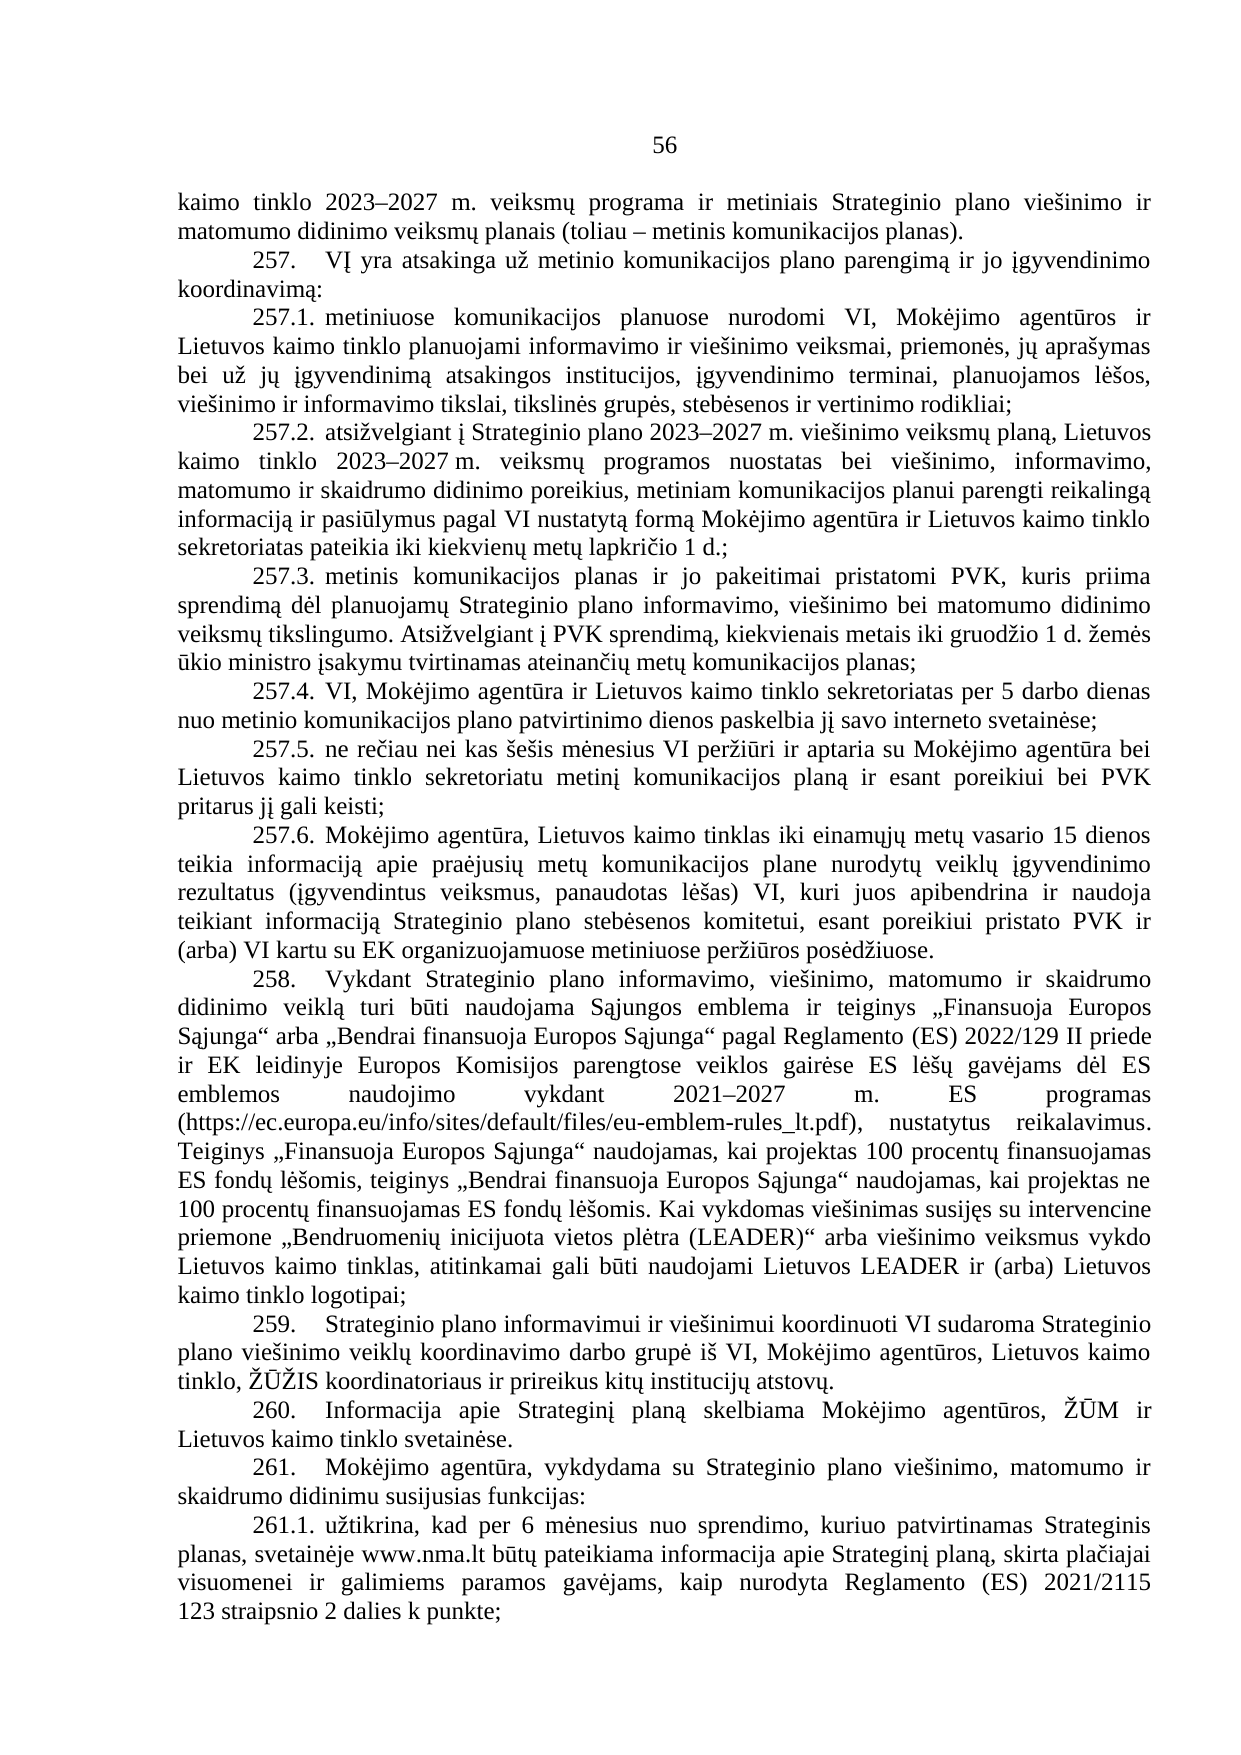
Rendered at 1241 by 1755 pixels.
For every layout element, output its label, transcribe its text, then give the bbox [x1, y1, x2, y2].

text kaimo tinklo 2023–2027 m. veiksmų programa ir metiniais Strateginio plano viešinimo ir matomumo didinimo veiksmų planais (toliau – metinis komunikacijos planas). [177, 187, 1152, 245]
text 261. Mokėjimo agentūra, vykdydama su Strateginio plano viešinimo, matomumo ir skaidrumo didinimu susijusias funkcijas: [177, 1452, 1152, 1510]
text 260. Informacija apie Strateginį planą skelbiama Mokėjimo agentūros, ŽŪM ir Lietuvos kaimo tinklo svetainėse. [177, 1395, 1152, 1452]
text 261.1. užtikrina, kad per 6 mėnesius nuo sprendimo, kuriuo patvirtinamas Strateginis planas, svetainėje www.nma.lt būtų pateikiama informacija apie Strateginį planą, skirta plačiajai visuomenei ir galimiems paramos gavėjams, kaip nurodyta Reglamento (ES) 2021/2115 123 straipsnio 2 dalies k punkte; [177, 1510, 1152, 1625]
text 257.4. VI, Mokėjimo agentūra ir Lietuvos kaimo tinklo sekretoriatas per 5 darbo dienas nuo metinio komunikacijos plano patvirtinimo dienos paskelbia jį savo interneto svetainėse; [177, 676, 1152, 734]
text 257.1. metiniuose komunikacijos planuose nurodomi VI, Mokėjimo agentūros ir Lietuvos kaimo tinklo planuojami informavimo ir viešinimo veiksmai, priemonės, jų aprašymas bei už jų įgyvendinimą atsakingos institucijos, įgyvendinimo terminai, planuojamos lėšos, viešinimo ir informavimo tikslai, tikslinės grupės, stebėsenos ir vertinimo rodikliai; [177, 302, 1152, 417]
text 257.3. metinis komunikacijos planas ir jo pakeitimai pristatomi PVK, kuris priima sprendimą dėl planuojamų Strateginio plano informavimo, viešinimo bei matomumo didinimo veiksmų tikslingumo. Atsižvelgiant į PVK sprendimą, kiekvienais metais iki gruodžio 1 d. žemės ūkio ministro įsakymu tvirtinamas ateinančių metų komunikacijos planas; [177, 561, 1152, 676]
text 257.6. Mokėjimo agentūra, Lietuvos kaimo tinklas iki einamųjų metų vasario 15 dienos teikia informaciją apie praėjusių metų komunikacijos plane nurodytų veiklų įgyvendinimo rezultatus (įgyvendintus veiksmus, panaudotas lėšas) VI, kuri juos apibendrina ir naudoja teikiant informaciją Strateginio plano stebėsenos komitetui, esant poreikiui pristato PVK ir (arba) VI kartu su EK organizuojamuose metiniuose peržiūros posėdžiuose. [177, 820, 1152, 964]
text 257.5. ne rečiau nei kas šešis mėnesius VI peržiūri ir aptaria su Mokėjimo agentūra bei Lietuvos kaimo tinklo sekretoriatu metinį komunikacijos planą ir esant poreikiui bei PVK pritarus jį gali keisti; [177, 734, 1152, 820]
text 257. VĮ yra atsakinga už metinio komunikacijos plano parengimą ir jo įgyvendinimo koordinavimą: [177, 245, 1152, 302]
text 259. Strateginio plano informavimui ir viešinimui koordinuoti VI sudaroma Strateginio plano viešinimo veiklų koordinavimo darbo grupė iš VI, Mokėjimo agentūros, Lietuvos kaimo tinklo, ŽŪŽIS koordinatoriaus ir prireikus kitų institucijų atstovų. [177, 1309, 1152, 1395]
text 257.2. atsižvelgiant į Strateginio plano 2023–2027 m. viešinimo veiksmų planą, Lietuvos kaimo tinklo 2023–2027 m. veiksmų programos nuostatas bei viešinimo, informavimo, matomumo ir skaidrumo didinimo poreikius, metiniam komunikacijos planui parengti reikalingą informaciją ir pasiūlymus pagal VI nustatytą formą Mokėjimo agentūra ir Lietuvos kaimo tinklo sekretoriatas pateikia iki kiekvienų metų lapkričio 1 d.; [177, 417, 1152, 561]
text 258. Vykdant Strateginio plano informavimo, viešinimo, matomumo ir skaidrumo didinimo veiklą turi būti naudojama Sąjungos emblema ir teiginys „Finansuoja Europos Sąjunga“ arba „Bendrai finansuoja Europos Sąjunga“ pagal Reglamento (ES) 2022/129 II priede ir EK leidinyje Europos Komisijos parengtose veiklos gairėse ES lėšų gavėjams dėl ES emblemos naudojimo vykdant 2021–2027 m. ES programas (https://ec.europa.eu/info/sites/default/files/eu-emblem-rules_lt.pdf), nustatytus reikalavimus. Teiginys „Finansuoja Europos Sąjunga“ naudojamas, kai projektas 100 procentų finansuojamas ES fondų lėšomis, teiginys „Bendrai finansuoja Europos Sąjunga“ naudojamas, kai projektas ne 100 procentų finansuojamas ES fondų lėšomis. Kai vykdomas viešinimas susijęs su intervencine priemone „Bendruomenių inicijuota vietos plėtra (LEADER)“ arba viešinimo veiksmus vykdo Lietuvos kaimo tinklas, atitinkamai gali būti naudojami Lietuvos LEADER ir (arba) Lietuvos kaimo tinklo logotipai; [177, 964, 1152, 1309]
